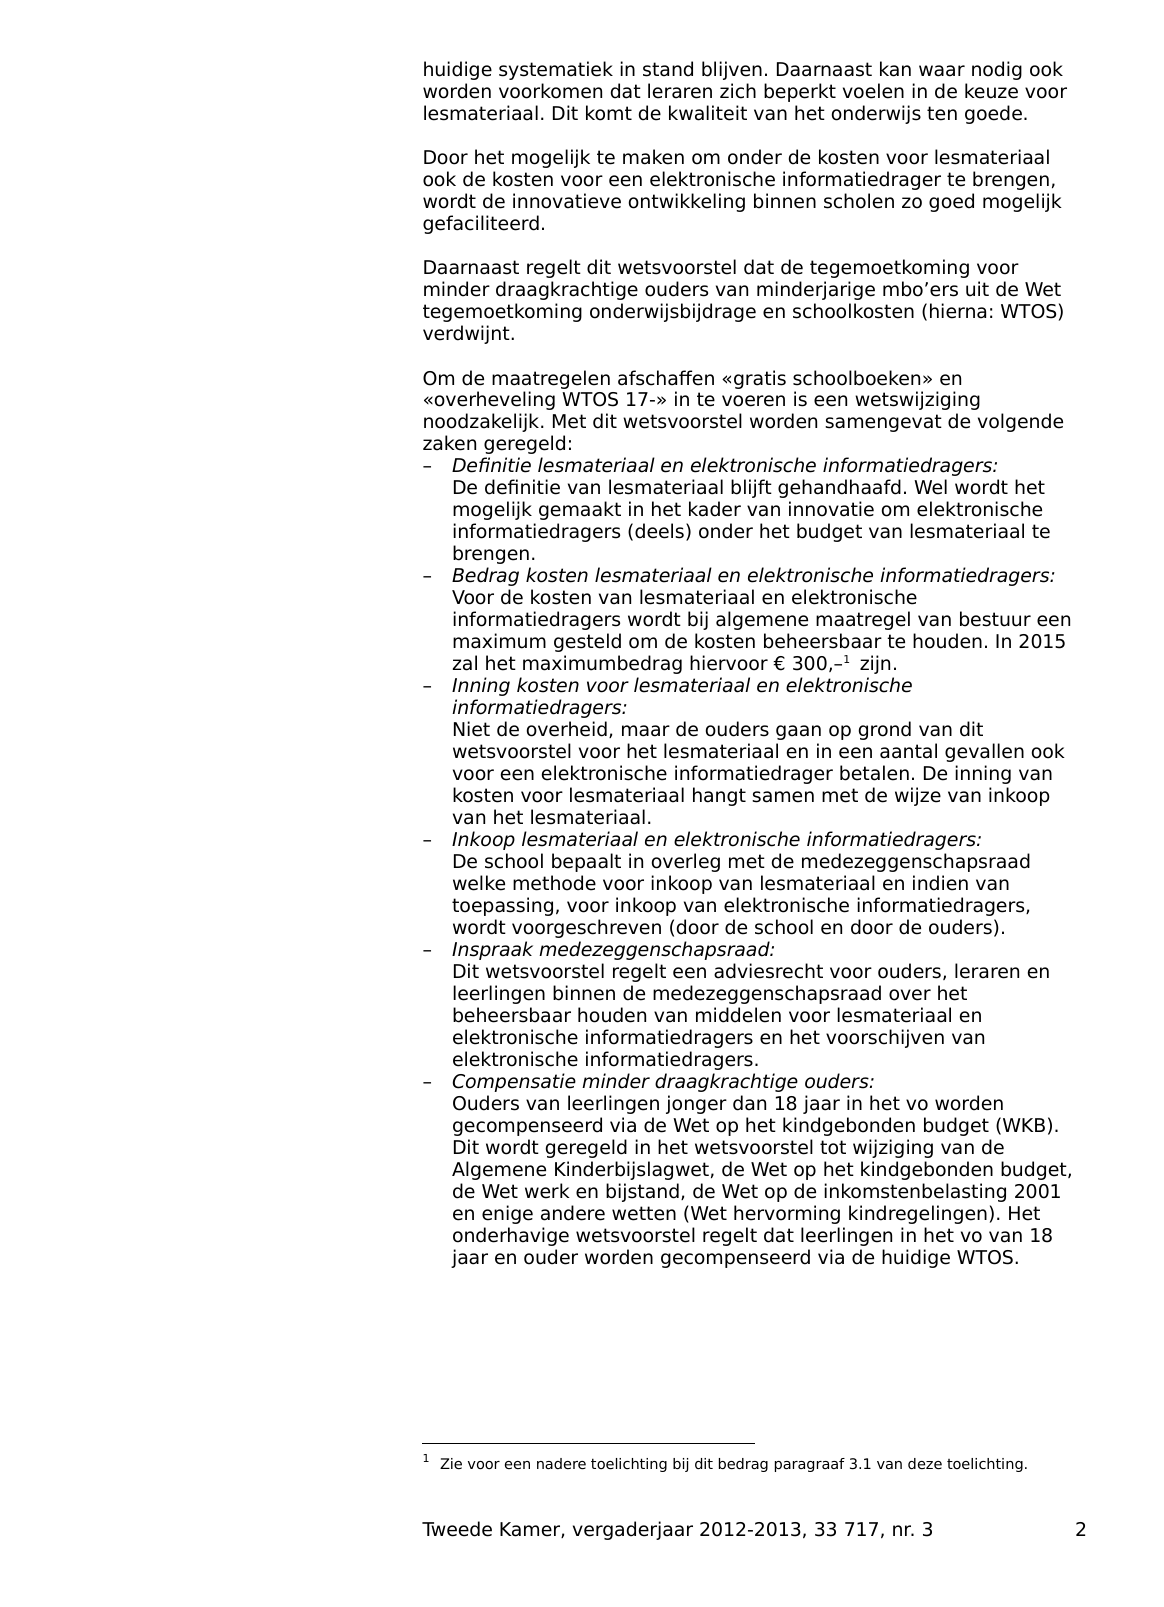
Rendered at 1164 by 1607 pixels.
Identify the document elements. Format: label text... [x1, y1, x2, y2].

text De definitie van lesmateriaal blijft gehandhaafd. Wel wordt het mogelijk gemaakt in het kader van innovatie om elektronische informatiedragers (deels) onder het budget van lesmateriaal te brengen. [452, 477, 1087, 565]
text – Inning kosten voor lesmateriaal en elektronische informatiedragers: [422, 675, 1087, 719]
text Voor de kosten van lesmateriaal en elektronische informatiedragers wordt bij algemene maatregel van bestuur een maximum gesteld om de kosten beheersbaar te houden. In 2015 zal het maximumbedrag hiervoor € 300,– zijn. [452, 587, 1087, 675]
text Zie voor een nadere toelichting bij dit bedrag paragraaf 3.1 van deze toelichting. [422, 1452, 1087, 1474]
text huidige systematiek in stand blijven. Daarnaast kan waar nodig ook worden voorkomen dat leraren zich beperkt voelen in de keuze voor lesmateriaal. Dit komt de kwaliteit van het onderwijs ten goede. [422, 59, 1087, 125]
text – Inkoop lesmateriaal en elektronische informatiedragers: [422, 829, 1087, 851]
text Dit wetsvoorstel regelt een adviesrecht voor ouders, leraren en leerlingen binnen de medezeggenschapsraad over het beheersbaar houden van middelen voor lesmateriaal en elektronische informatiedragers en het voorschijven van elektronische informatiedragers. [452, 961, 1087, 1071]
text De school bepaalt in overleg met de medezeggenschapsraad welke methode voor inkoop van lesmateriaal en indien van toepassing, voor inkoop van elektronische informatiedragers, wordt voorgeschreven (door de school en door de ouders). [452, 851, 1087, 939]
text Ouders van leerlingen jonger dan 18 jaar in het vo worden gecompenseerd via de Wet op het kindgebonden budget (WKB). Dit wordt geregeld in het wetsvoorstel tot wijziging van de Algemene Kinderbijslagwet, de Wet op het kindgebonden budget, de Wet werk en bijstand, de Wet op de inkomstenbelasting 2001 en enige andere wetten (Wet hervorming kindregelingen). Het onderhavige wetsvoorstel regelt dat leerlingen in het vo van 18 jaar en ouder worden gecompenseerd via de huidige WTOS. [452, 1093, 1087, 1268]
text Om de maatregelen afschaffen «gratis schoolboeken» en «overheveling WTOS 17-» in te voeren is een wetswijziging noodzakelijk. Met dit wetsvoorstel worden samengevat de volgende zaken geregeld: [422, 367, 1087, 455]
text Daarnaast regelt dit wetsvoorstel dat de tegemoetkoming voor minder draagkrachtige ouders van minderjarige mbo’ers uit de Wet tegemoetkoming onderwijsbijdrage en schoolkosten (hierna: WTOS) verdwijnt. [422, 257, 1087, 345]
text Niet de overheid, maar de ouders gaan op grond van dit wetsvoorstel voor het lesmateriaal en in een aantal gevallen ook voor een elektronische informatiedrager betalen. De inning van kosten voor lesmateriaal hangt samen met de wijze van inkoop van het lesmateriaal. [452, 719, 1087, 829]
text – Definitie lesmateriaal en elektronische informatiedragers: [422, 455, 1087, 477]
text – Inspraak medezeggenschapsraad: [422, 939, 1087, 961]
text – Bedrag kosten lesmateriaal en elektronische informatiedragers: [422, 565, 1087, 587]
text – Compensatie minder draagkrachtige ouders: [422, 1071, 1087, 1093]
text Door het mogelijk te maken om onder de kosten voor lesmateriaal ook de kosten voor een elektronische informatiedrager te brengen, wordt de innovatieve ontwikkeling binnen scholen zo goed mogelijk gefaciliteerd. [422, 147, 1087, 235]
